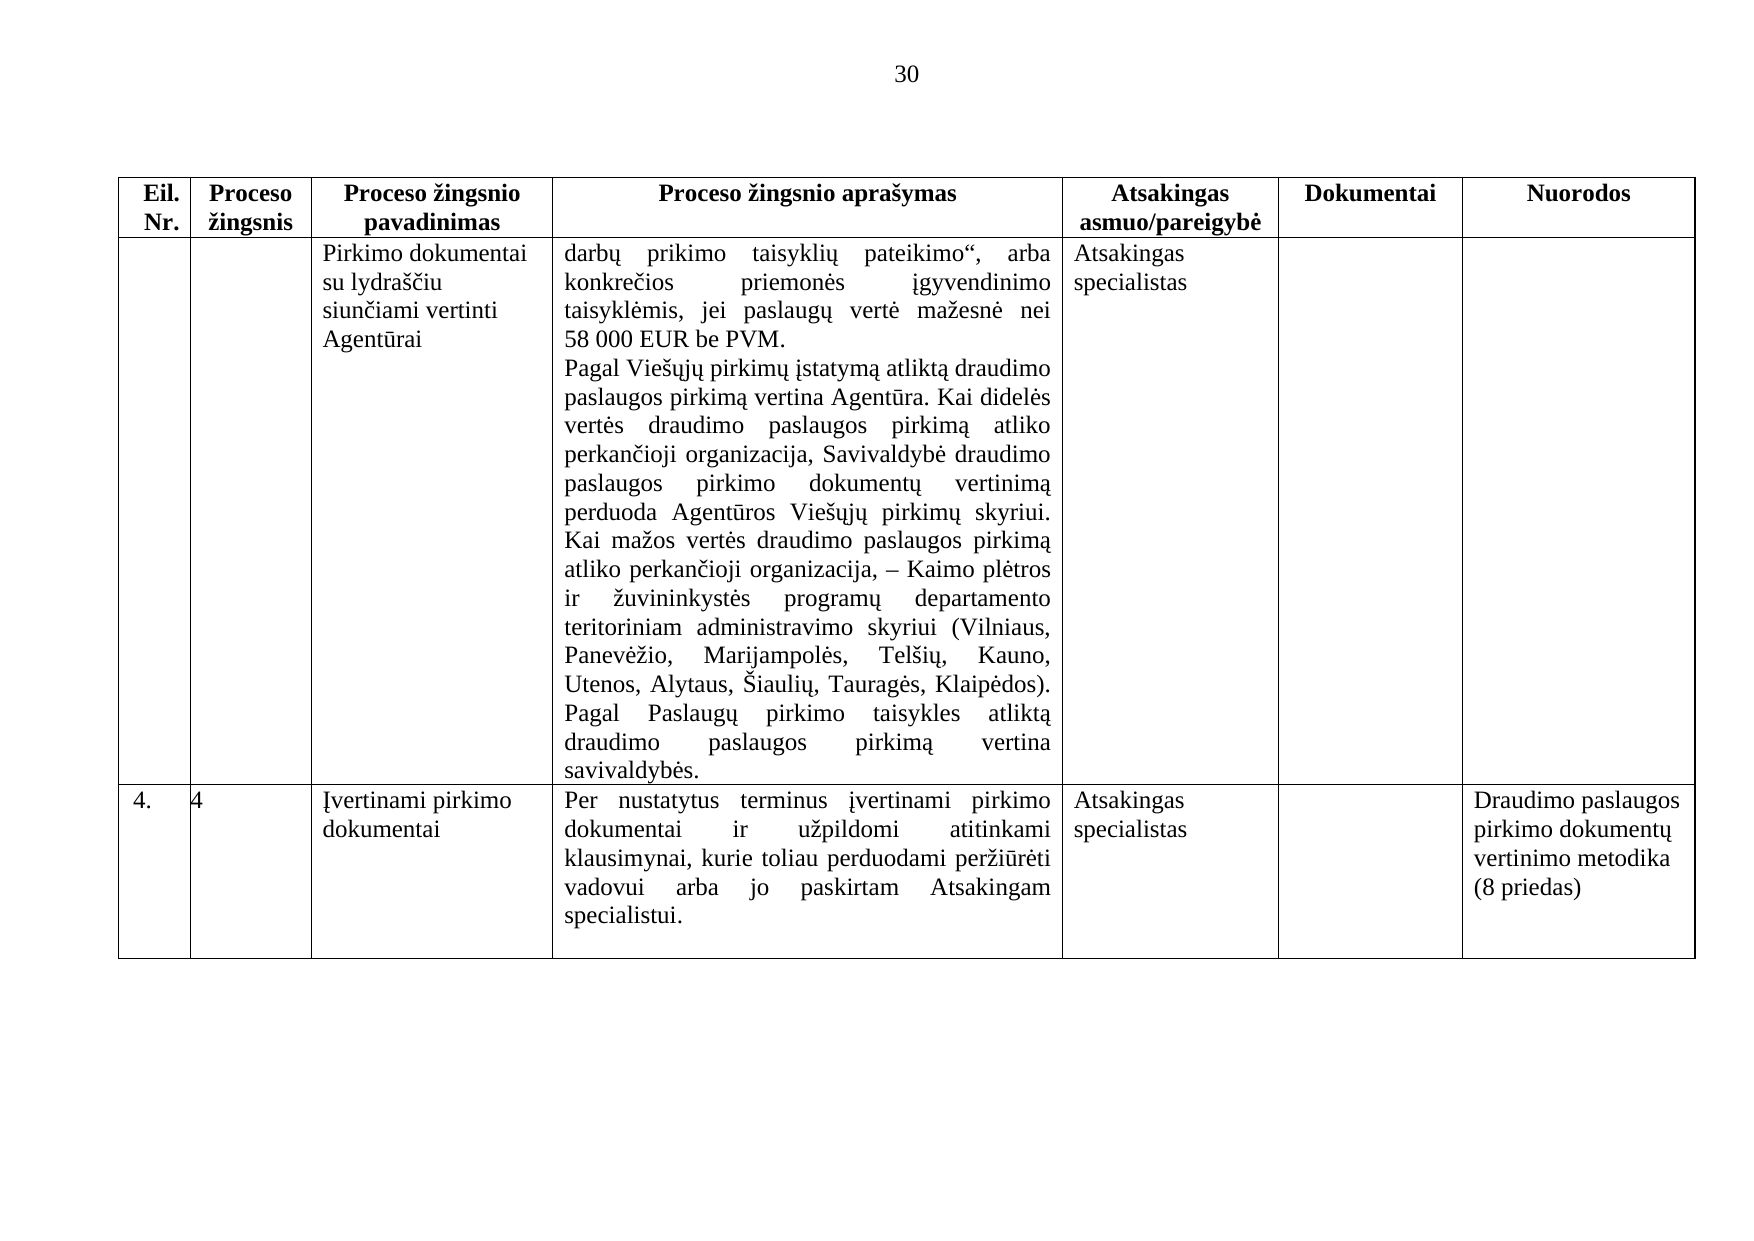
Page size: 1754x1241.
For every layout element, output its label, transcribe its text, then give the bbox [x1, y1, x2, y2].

table_cell Pirkimo dokumentai su lydraščiu siunčiami vertinti Agentūrai [312, 238, 552, 784]
table_cell Draudimo paslaugos pirkimo dokumentų vertinimo metodika (8 priedas) [1463, 785, 1694, 958]
table_header Proceso žingsnio pavadinimas [312, 178, 552, 237]
table_cell 4. [119, 785, 190, 958]
table_cell [1279, 238, 1462, 784]
table_cell darbų prikimo taisyklių pateikimo“, arba konkrečios priemonės įgyvendinimo taisyklėmis, jei paslaugų vertė mažesnė nei 58 000 EUR be PVM. Pagal Viešųjų pirkimų įstatymą atliktą draudimo paslaugos pirkimą vertina Agentūra. Kai didelės vertės draudimo paslaugos pirkimą atliko perkančioji organizacija, Savivaldybė draudimo paslaugos pirkimo dokumentų vertinimą perduoda Agentūros Viešųjų pirkimų skyriui. Kai mažos vertės draudimo paslaugos pirkimą atliko perkančioji organizacija, – Kaimo plėtros ir žuvininkystės programų departamento teritoriniam administravimo skyriui (Vilniaus, Panevėžio, Marijampolės, Telšių, Kauno, Utenos, Alytaus, Šiaulių, Tauragės, Klaipėdos). Pagal Paslaugų pirkimo taisykles atliktą draudimo paslaugos pirkimą vertina savivaldybės. [553, 238, 1062, 784]
table_cell [1463, 238, 1694, 784]
table_cell 4 [191, 785, 311, 958]
table_header Nuorodos [1463, 178, 1694, 237]
table_header Eil. Nr. [119, 178, 190, 237]
table_cell [119, 238, 190, 784]
table_cell Atsakingas specialistas [1063, 785, 1278, 958]
table_cell [191, 238, 311, 784]
table_header Atsakingas asmuo/pareigybė [1063, 178, 1278, 237]
table_header Dokumentai [1279, 178, 1462, 237]
table_cell Įvertinami pirkimo dokumentai [312, 785, 552, 958]
table_cell Per nustatytus terminus įvertinami pirkimo dokumentai ir užpildomi atitinkami klausimynai, kurie toliau perduodami peržiūrėti vadovui arba jo paskirtam Atsakingam specialistui. [553, 785, 1062, 958]
table_cell Atsakingas specialistas [1063, 238, 1278, 784]
table_header Proceso žingsnio aprašymas [553, 178, 1062, 237]
table_cell [1279, 785, 1462, 958]
table_header Proceso žingsnis [191, 178, 311, 237]
